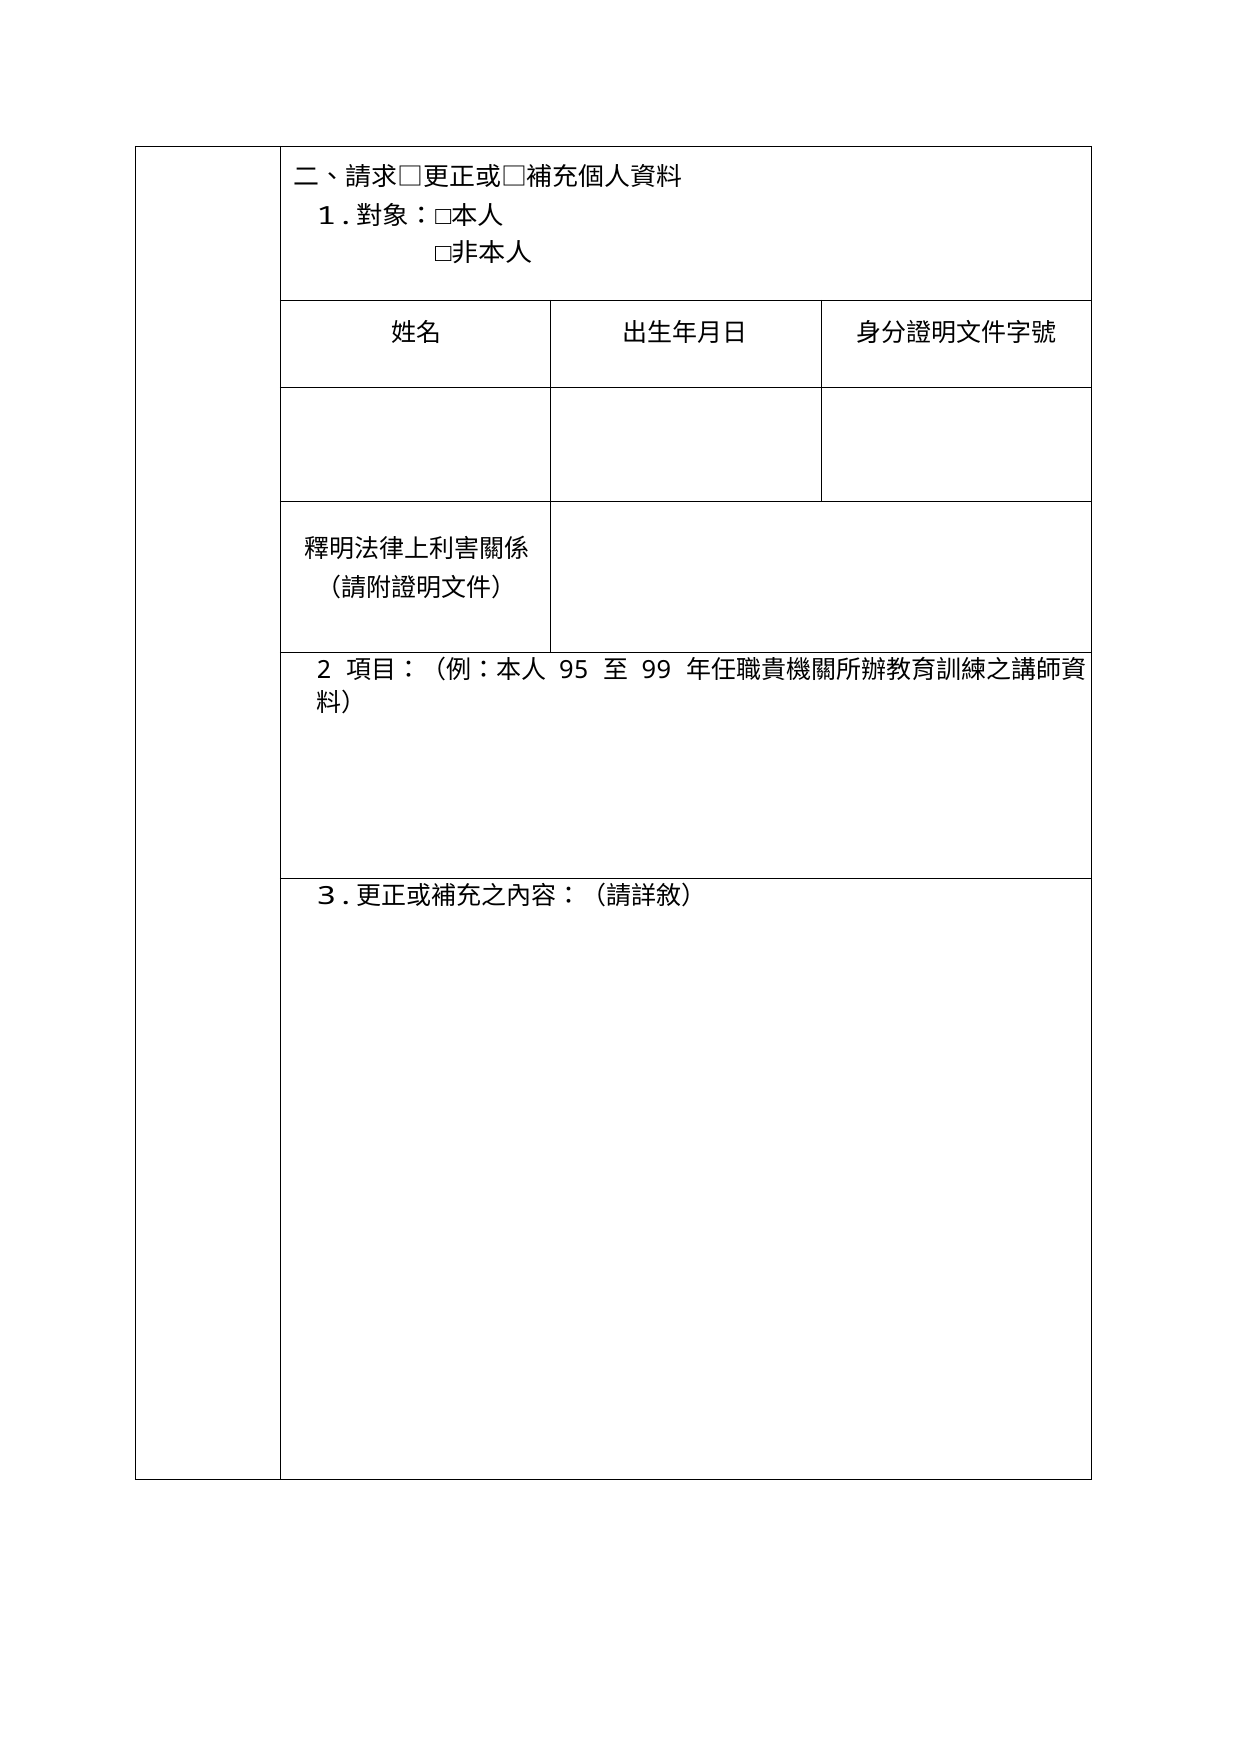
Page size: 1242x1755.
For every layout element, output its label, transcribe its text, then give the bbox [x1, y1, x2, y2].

table_header 二、請求□更正或□補充個人資料 1.對象：□本人 □非本人 [281, 147, 1091, 300]
table_cell 身分證明文件字號 [822, 301, 1091, 387]
table_cell [551, 502, 1091, 652]
table_cell 姓名 [281, 301, 550, 387]
table_cell 2 項目：（例：本人 95 至 99 年任職貴機關所辦教育訓練之講師資料） [281, 653, 1091, 878]
table_cell [281, 388, 550, 501]
table_cell [822, 388, 1091, 501]
table_cell [551, 388, 821, 501]
table_cell 釋明法律上利害關係 （請附證明文件） [281, 502, 550, 652]
table_cell 3.更正或補充之內容：（請詳敘） [281, 879, 1091, 1479]
table_header [136, 147, 280, 1479]
table_cell 出生年月日 [551, 301, 821, 387]
